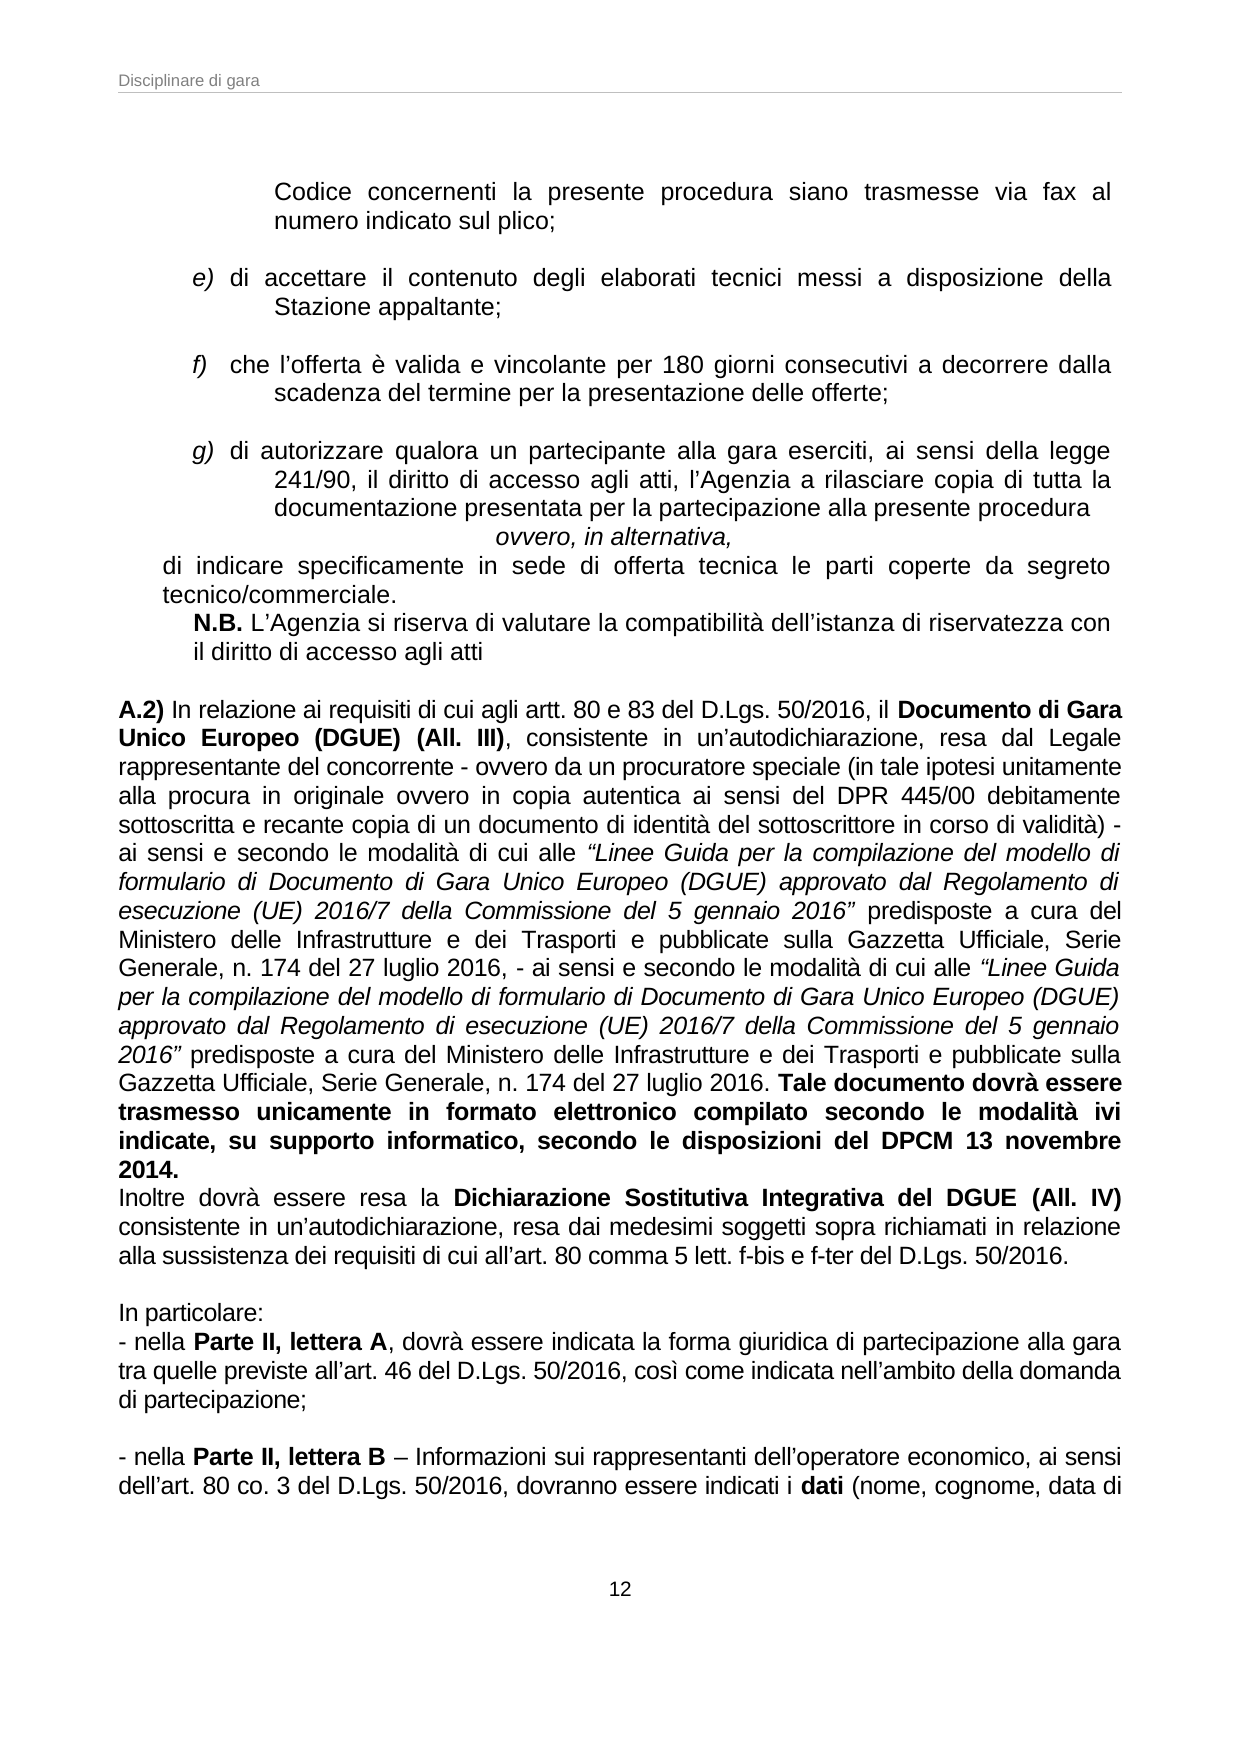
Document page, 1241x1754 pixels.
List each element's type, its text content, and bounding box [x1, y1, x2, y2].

text A.2) In relazione ai requisiti di cui agli artt. 80 e 83 del D.Lgs. 50/2016, il Documento di Gara Unico Europeo (DGUE) (All. III), consistente in un’autodichiarazione, resa dal Legale rappresentante del concorrente - ovvero da un procuratore speciale (in tale ipotesi unitamente alla procura in originale ovvero in copia autentica ai sensi del DPR 445/00 debitamente sottoscritta e recante copia di un documento di identità del sottoscrittore in corso di validità) - ai sensi e secondo le modalità di cui alle “Linee Guida per la compilazione del modello di formulario di Documento di Gara Unico Europeo (DGUE) approvato dal Regolamento di esecuzione (UE) 2016/7 della Commissione del 5 gennaio 2016” predisposte a cura del Ministero delle Infrastrutture e dei Trasporti e pubblicate sulla Gazzetta Ufficiale, Serie Generale, n. 174 del 27 luglio 2016, - ai sensi e secondo le modalità di cui alle “Linee Guida per la compilazione del modello di formulario di Documento di Gara Unico Europeo (DGUE) approvato dal Regolamento di esecuzione (UE) 2016/7 della Commissione del 5 gennaio 2016” predisposte a cura del Ministero delle Infrastrutture e dei Trasporti e pubblicate sulla Gazzetta Ufficiale, Serie Generale, n. 174 del 27 luglio 2016. Tale documento dovrà essere trasmesso unicamente in formato elettronico compilato secondo le modalità ivi indicate, su supporto informatico, secondo le disposizioni del DPCM 13 novembre 2014. [118, 695, 1122, 1183]
text ovvero, in alternativa, [118, 522, 1113, 551]
text - nella Parte II, lettera B – Informazioni sui rappresentanti dell’operatore economico, ai sensi dell’art. 80 co. 3 del D.Lgs. 50/2016, dovranno essere indicati i dati (nome, cognome, data di [118, 1442, 1122, 1500]
list di accettare il contenuto degli elaborati tecnici messi a disposizione della Stazione appaltante; [192, 263, 1113, 321]
list Codice concernenti la presente procedura siano trasmesse via fax al numero indicato sul plico; [192, 177, 1113, 235]
text N.B. L’Agenzia si riserva di valutare la compatibilità dell’istanza di riservatezza con il diritto di accesso agli atti [193, 608, 1113, 666]
text Inoltre dovrà essere resa la Dichiarazione Sostitutiva Integrativa del DGUE (All. IV) consistente in un’autodichiarazione, resa dai medesimi soggetti sopra richiamati in relazione alla sussistenza dei requisiti di cui all’art. 80 comma 5 lett. f-bis e f-ter del D.Lgs. 50/2016. [118, 1183, 1122, 1270]
text - nella Parte II, lettera A, dovrà essere indicata la forma giuridica di partecipazione alla gara tra quelle previste all’art. 46 del D.Lgs. 50/2016, così come indicata nell’ambito della domanda di partecipazione; [118, 1327, 1122, 1413]
text di indicare specificamente in sede di offerta tecnica le parti coperte da segreto tecnico/commerciale. [162, 551, 1113, 608]
text In particolare: [118, 1298, 1122, 1327]
list di autorizzare qualora un partecipante alla gara eserciti, ai sensi della legge 241/90, il diritto di accesso agli atti, l’Agenzia a rilasciare copia di tutta la documentazione presentata per la partecipazione alla presente procedura [192, 436, 1113, 522]
list che l’offerta è valida e vincolante per 180 giorni consecutivi a decorrere dalla scadenza del termine per la presentazione delle offerte; [192, 350, 1113, 407]
